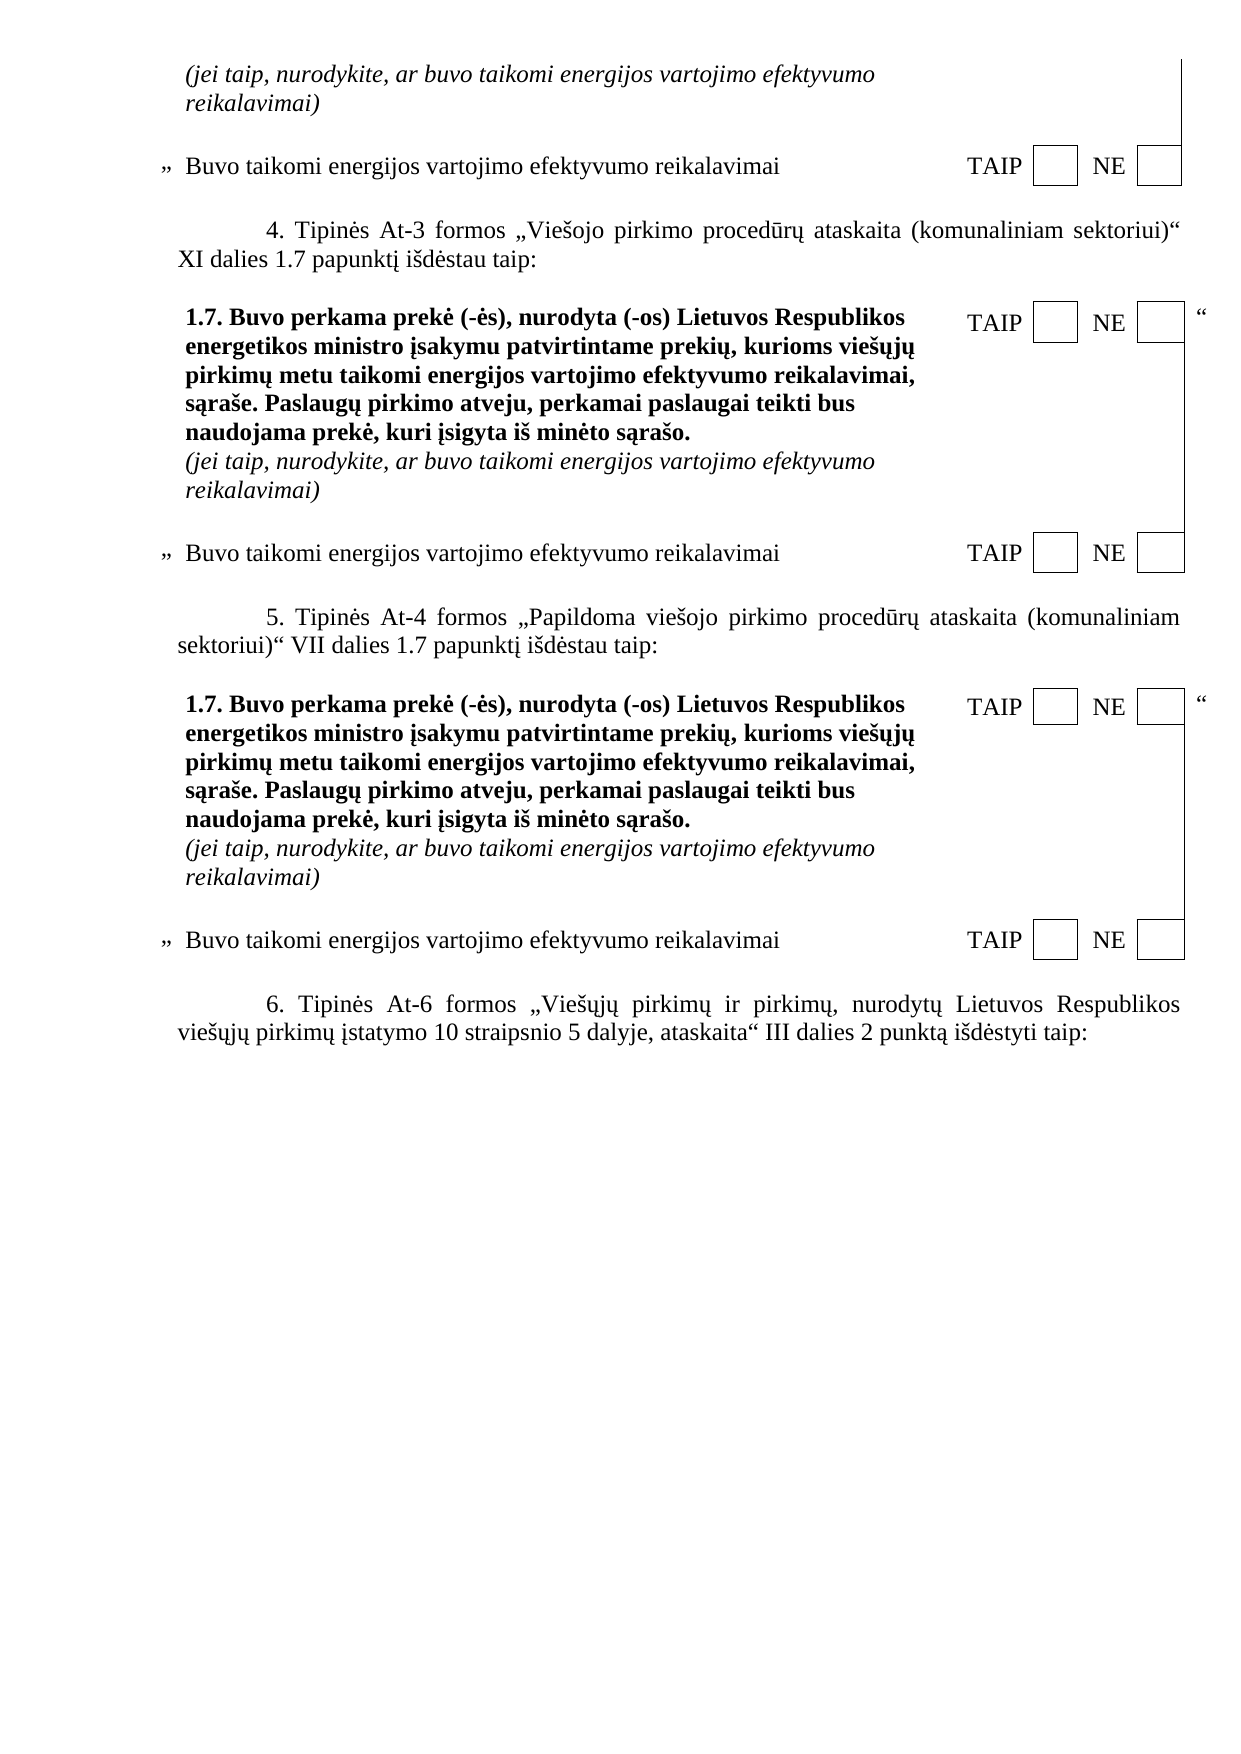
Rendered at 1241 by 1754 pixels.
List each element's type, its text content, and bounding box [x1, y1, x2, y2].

text 6. Tipinės At-6 formos „Viešųjų pirkimų ir pirkimų, nurodytų Lietuvos Respublikos viešųjų pirkimų įstatymo 10 straipsnio 5 dalyje, ataskaita“ III dalies 2 punktą išdėstyti taip: [177, 989, 1181, 1046]
table_header “ [1185, 301, 1209, 532]
table_cell [1012, 890, 1037, 919]
table_header [149, 301, 174, 532]
table_cell [174, 117, 939, 145]
table_cell „ [149, 532, 174, 572]
table_cell [1012, 117, 1037, 145]
table_cell NE [1078, 532, 1137, 572]
table_cell (jei taip, nurodykite, ar buvo taikomi energijos vartojimo efektyvumo reikalavimai) [174, 833, 939, 890]
table_cell NE [1078, 919, 1137, 959]
table_cell [1078, 724, 1137, 833]
table_cell Buvo taikomi energijos vartojimo efektyvumo reikalavimai [174, 532, 939, 572]
table_cell [1034, 343, 1078, 446]
table_cell [939, 833, 1012, 890]
table_cell [1078, 342, 1137, 446]
table_header [1138, 689, 1184, 724]
table_cell [1037, 890, 1137, 919]
table_header TAIP [939, 688, 1033, 724]
table_cell [1034, 725, 1078, 833]
table_cell (jei taip, nurodykite, ar buvo taikomi energijos vartojimo efektyvumo reikalavimai) [174, 446, 939, 503]
table_header NE [1078, 301, 1137, 342]
table_cell [1138, 146, 1181, 185]
table_cell [1012, 59, 1181, 117]
table_cell [939, 446, 1012, 503]
table_cell TAIP [939, 919, 1033, 959]
table_cell [1034, 146, 1077, 185]
table_cell [939, 890, 1012, 919]
table_cell [1137, 343, 1184, 446]
table_header 1.7. Buvo perkama prekė (-ės), nurodyta (-os) Lietuvos Respublikos energetikos ministro įsakymu patvirtintame prekių, kurioms viešųjų pirkimų metu taikomi energijos vartojimo efektyvumo reikalavimai, sąraše. Paslaugų pirkimo atveju, perkamai paslaugai teikti bus naudojama prekė, kuri įsigyta iš minėto sąrašo. [174, 688, 939, 833]
table_cell [939, 117, 1012, 145]
table_cell [939, 342, 1034, 446]
text 5. Tipinės At-4 formos „Papildoma viešojo pirkimo procedūrų ataskaita (komunaliniam sektoriui)“ VII dalies 1.7 papunktį išdėstau taip: [177, 602, 1181, 659]
table_cell [1012, 504, 1037, 532]
table_cell NE [1078, 145, 1137, 185]
table_cell [1137, 890, 1184, 919]
table_cell [1138, 533, 1184, 572]
table_cell [1037, 504, 1137, 532]
table_cell [1012, 833, 1184, 890]
table_header [149, 688, 174, 919]
table_cell [1012, 446, 1184, 503]
table_header [1034, 689, 1077, 724]
table_cell Buvo taikomi energijos vartojimo efektyvumo reikalavimai [174, 145, 939, 185]
table_header [1182, 59, 1209, 145]
table_cell [1137, 117, 1181, 145]
table_cell [939, 724, 1034, 833]
table_cell [1137, 725, 1184, 833]
table_header NE [1078, 688, 1137, 724]
table_cell TAIP [939, 145, 1033, 185]
table_cell [1137, 504, 1184, 532]
table_cell [174, 504, 939, 532]
table_cell [1185, 919, 1209, 959]
table_cell „ [149, 919, 174, 959]
table_cell [1182, 145, 1209, 185]
table_cell TAIP [939, 532, 1033, 572]
table_cell Buvo taikomi energijos vartojimo efektyvumo reikalavimai [174, 919, 939, 959]
table_cell [939, 504, 1012, 532]
table_cell [1037, 117, 1137, 145]
table_header TAIP [939, 301, 1033, 342]
table_cell [1034, 533, 1077, 572]
table_header 1.7. Buvo perkama prekė (-ės), nurodyta (-os) Lietuvos Respublikos energetikos ministro įsakymu patvirtintame prekių, kurioms viešųjų pirkimų metu taikomi energijos vartojimo efektyvumo reikalavimai, sąraše. Paslaugų pirkimo atveju, perkamai paslaugai teikti bus naudojama prekė, kuri įsigyta iš minėto sąrašo. [174, 301, 939, 446]
table_cell (jei taip, nurodykite, ar buvo taikomi energijos vartojimo efektyvumo reikalavimai) [174, 59, 939, 117]
table_cell [1034, 920, 1077, 959]
table_cell „ [149, 145, 174, 185]
text 4. Tipinės At-3 formos „Viešojo pirkimo procedūrų ataskaita (komunaliniam sektoriui)“ XI dalies 1.7 papunktį išdėstau taip: [177, 215, 1181, 272]
table_header [149, 59, 174, 145]
table_cell [939, 59, 1012, 117]
table_cell [174, 890, 939, 919]
table_cell [1185, 532, 1209, 572]
table_header [1034, 302, 1077, 342]
table_cell [1138, 920, 1184, 959]
table_header [1138, 302, 1184, 342]
table_header “ [1185, 688, 1209, 919]
